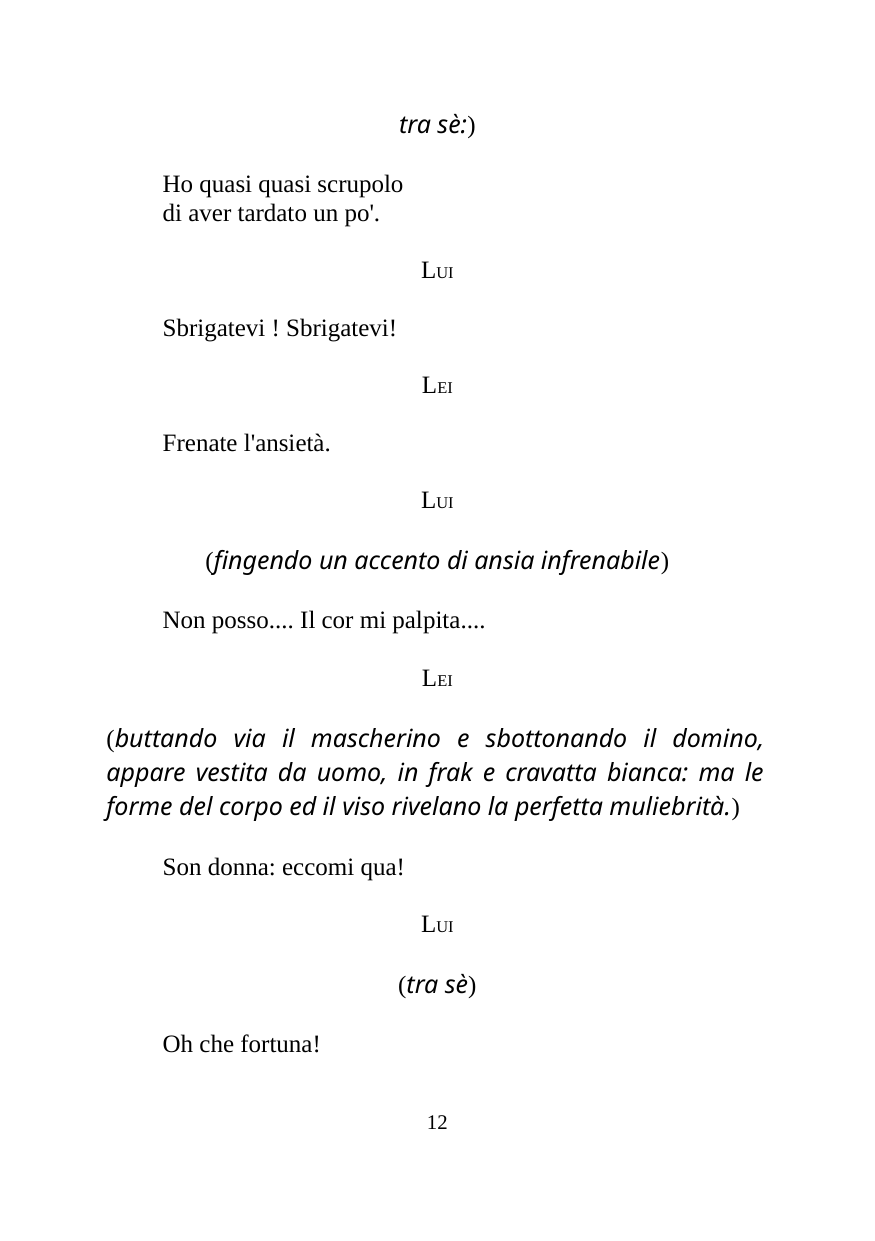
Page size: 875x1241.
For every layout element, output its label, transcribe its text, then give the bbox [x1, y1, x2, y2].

text Lui [106, 909, 768, 938]
text di aver tardato un po'. [162, 198, 768, 227]
text Oh che fortuna! [162, 1029, 768, 1058]
text (fingendo un accento di ansia infrenabile) [106, 543, 768, 577]
text Lei [106, 370, 768, 399]
text Ho quasi quasi scrupolo [162, 169, 768, 198]
text Non posso.... Il cor mi palpita.... [162, 606, 768, 634]
text Son donna: eccomi qua! [162, 852, 768, 880]
text - tra sè:) [106, 106, 768, 140]
text Frenate l'ansietà. [162, 428, 768, 457]
text (buttando via il mascherino e sbottonando il domino, appare vestita da uomo, in frak e cravatta bianca: ma le forme del corpo ed il viso rivelano la perfetta muliebrità.) [106, 721, 768, 823]
text Lei [106, 663, 768, 692]
text Sbrigatevi ! Sbrigatevi! [162, 313, 768, 342]
text Lui [106, 485, 768, 514]
text Lui [106, 255, 768, 284]
text (tra sè) [106, 967, 768, 1001]
